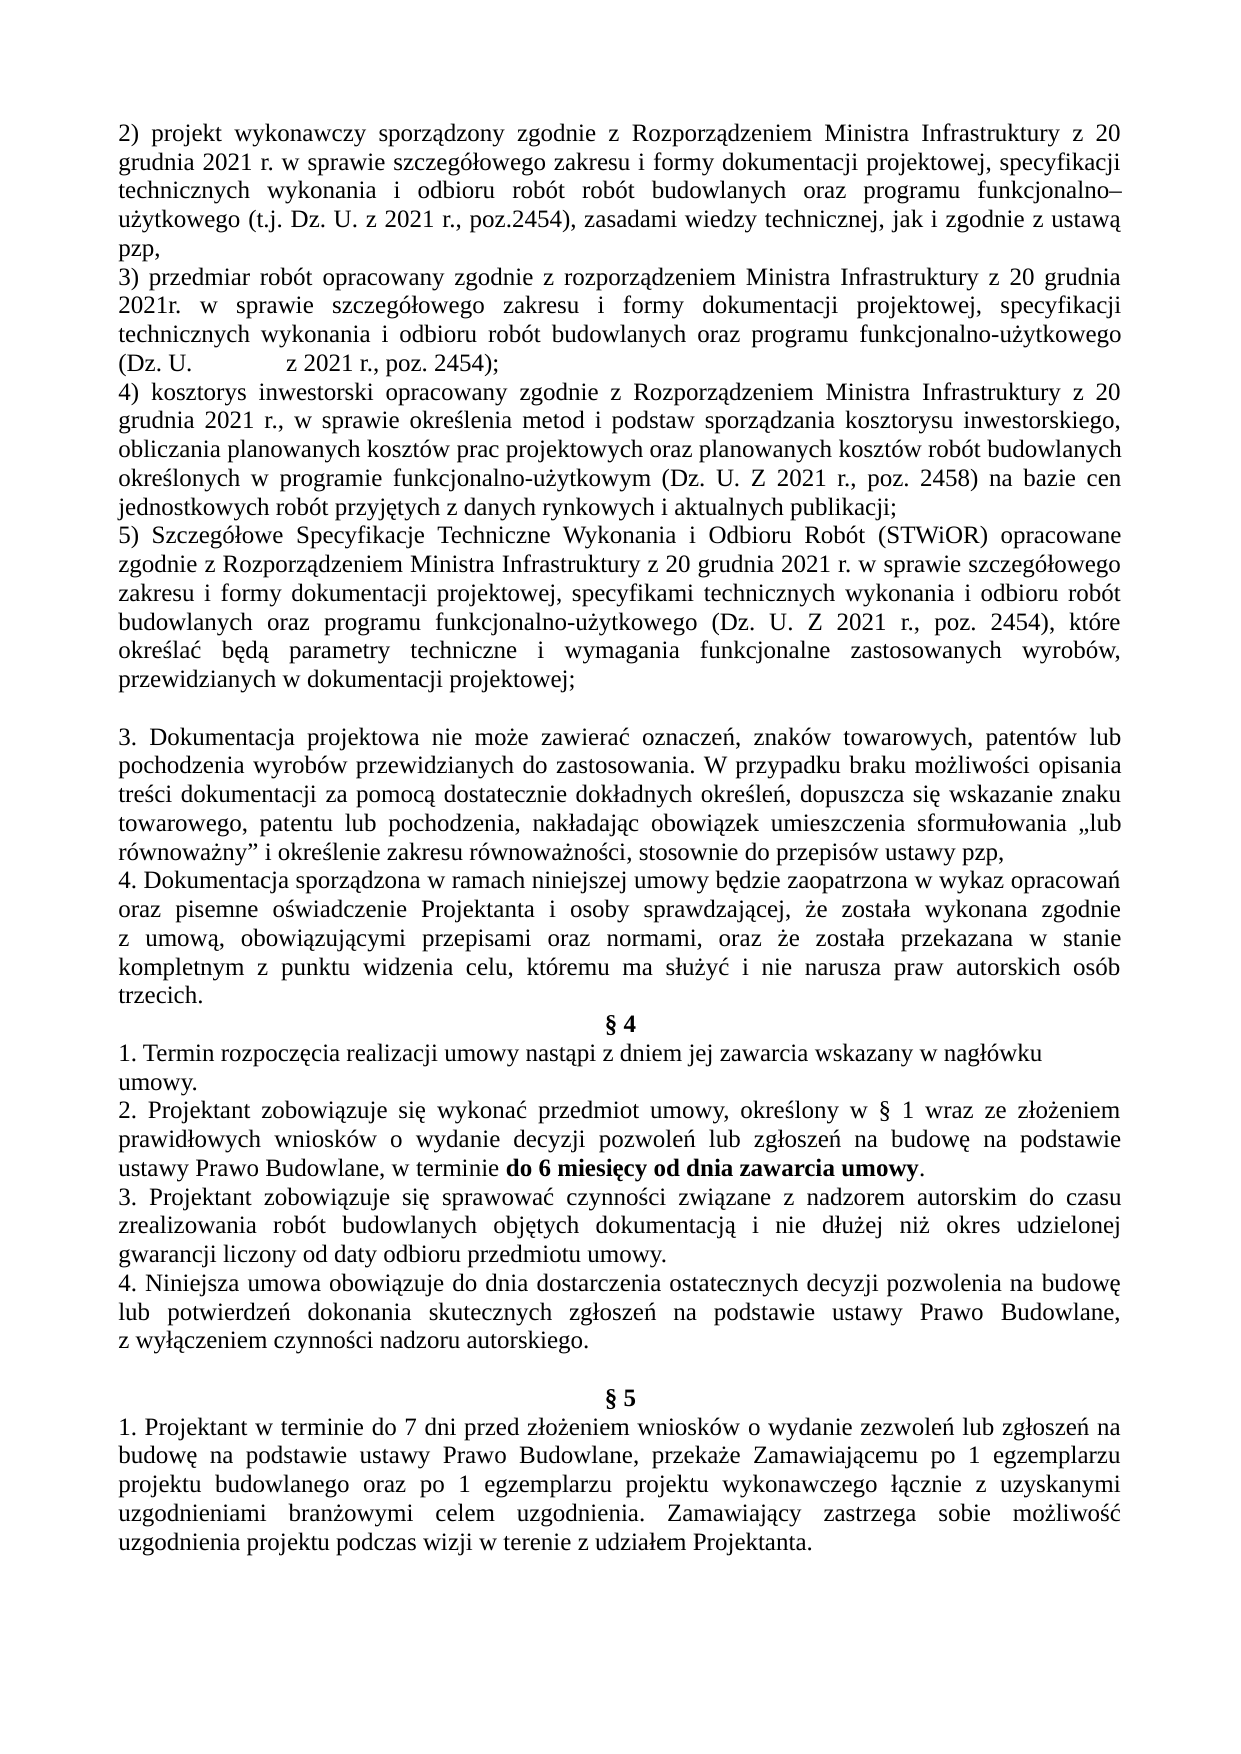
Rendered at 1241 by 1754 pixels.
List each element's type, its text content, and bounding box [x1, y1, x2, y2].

text 2) projekt wykonawczy sporządzony zgodnie z Rozporządzeniem Ministra Infrastruktury z 20 grudnia 2021 r. w sprawie szczegółowego zakresu i formy dokumentacji projektowej, specyfikacji technicznych wykonania i odbioru robót robót budowlanych oraz programu funkcjonalno–użytkowego (t.j. Dz. U. z 2021 r., poz.2454), zasadami wiedzy technicznej, jak i zgodnie z ustawą pzp, [118, 118, 1122, 262]
text 1. Projektant w terminie do 7 dni przed złożeniem wniosków o wydanie zezwoleń lub zgłoszeń na budowę na podstawie ustawy Prawo Budowlane, przekaże Zamawiającemu po 1 egzemplarzu projektu budowlanego oraz po 1 egzemplarzu projektu wykonawczego łącznie z uzyskanymi uzgodnieniami branżowymi celem uzgodnienia. Zamawiający zastrzega sobie możliwość uzgodnienia projektu podczas wizji w terenie z udziałem Projektanta. [118, 1412, 1122, 1556]
text 3. Projektant zobowiązuje się sprawować czynności związane z nadzorem autorskim do czasu zrealizowania robót budowlanych objętych dokumentacją i nie dłużej niż okres udzielonej gwarancji liczony od daty odbioru przedmiotu umowy. [118, 1182, 1122, 1268]
text 4. Dokumentacja sporządzona w ramach niniejszej umowy będzie zaopatrzona w wykaz opracowań oraz pisemne oświadczenie Projektanta i osoby sprawdzającej, że została wykonana zgodnie z umową, obowiązującymi przepisami oraz normami, oraz że została przekazana w stanie kompletnym z punktu widzenia celu, któremu ma służyć i nie narusza praw autorskich osób trzecich. [118, 866, 1122, 1009]
text 4) kosztorys inwestorski opracowany zgodnie z Rozporządzeniem Ministra Infrastruktury z 20 grudnia 2021 r., w sprawie określenia metod i podstaw sporządzania kosztorysu inwestorskiego, obliczania planowanych kosztów prac projektowych oraz planowanych kosztów robót budowlanych określonych w programie funkcjonalno-użytkowym (Dz. U. Z 2021 r., poz. 2458) na bazie cen jednostkowych robót przyjętych z danych rynkowych i aktualnych publikacji; [118, 377, 1122, 521]
text 3) przedmiar robót opracowany zgodnie z rozporządzeniem Ministra Infrastruktury z 20 grudnia 2021r. w sprawie szczegółowego zakresu i formy dokumentacji projektowej, specyfikacji technicznych wykonania i odbioru robót budowlanych oraz programu funkcjonalno-użytkowego (Dz. U. z 2021 r., poz. 2454); [118, 262, 1122, 377]
text 4. Niniejsza umowa obowiązuje do dnia dostarczenia ostatecznych decyzji pozwolenia na budowę lub potwierdzeń dokonania skutecznych zgłoszeń na podstawie ustawy Prawo Budowlane, z wyłączeniem czynności nadzoru autorskiego. [118, 1268, 1122, 1354]
text 1. Termin rozpoczęcia realizacji umowy nastąpi z dniem jej zawarcia wskazany w nagłówku umowy. [118, 1038, 1122, 1096]
text 3. Dokumentacja projektowa nie może zawierać oznaczeń, znaków towarowych, patentów lub pochodzenia wyrobów przewidzianych do zastosowania. W przypadku braku możliwości opisania treści dokumentacji za pomocą dostatecznie dokładnych określeń, dopuszcza się wskazanie znaku towarowego, patentu lub pochodzenia, nakładając obowiązek umieszczenia sformułowania „lub równoważny” i określenie zakresu równoważności, stosownie do przepisów ustawy pzp, [118, 722, 1122, 866]
text § 5 [118, 1383, 1122, 1412]
text 5) Szczegółowe Specyfikacje Techniczne Wykonania i Odbioru Robót (STWiOR) opracowane zgodnie z Rozporządzeniem Ministra Infrastruktury z 20 grudnia 2021 r. w sprawie szczegółowego zakresu i formy dokumentacji projektowej, specyfikami technicznych wykonania i odbioru robót budowlanych oraz programu funkcjonalno-użytkowego (Dz. U. Z 2021 r., poz. 2454), które określać będą parametry techniczne i wymagania funkcjonalne zastosowanych wyrobów, przewidzianych w dokumentacji projektowej; [118, 521, 1122, 693]
text 2. Projektant zobowiązuje się wykonać przedmiot umowy, określony w § 1 wraz ze złożeniem prawidłowych wniosków o wydanie decyzji pozwoleń lub zgłoszeń na budowę na podstawie ustawy Prawo Budowlane, w terminie do 6 miesięcy od dnia zawarcia umowy. [118, 1096, 1122, 1182]
text § 4 [118, 1009, 1122, 1038]
